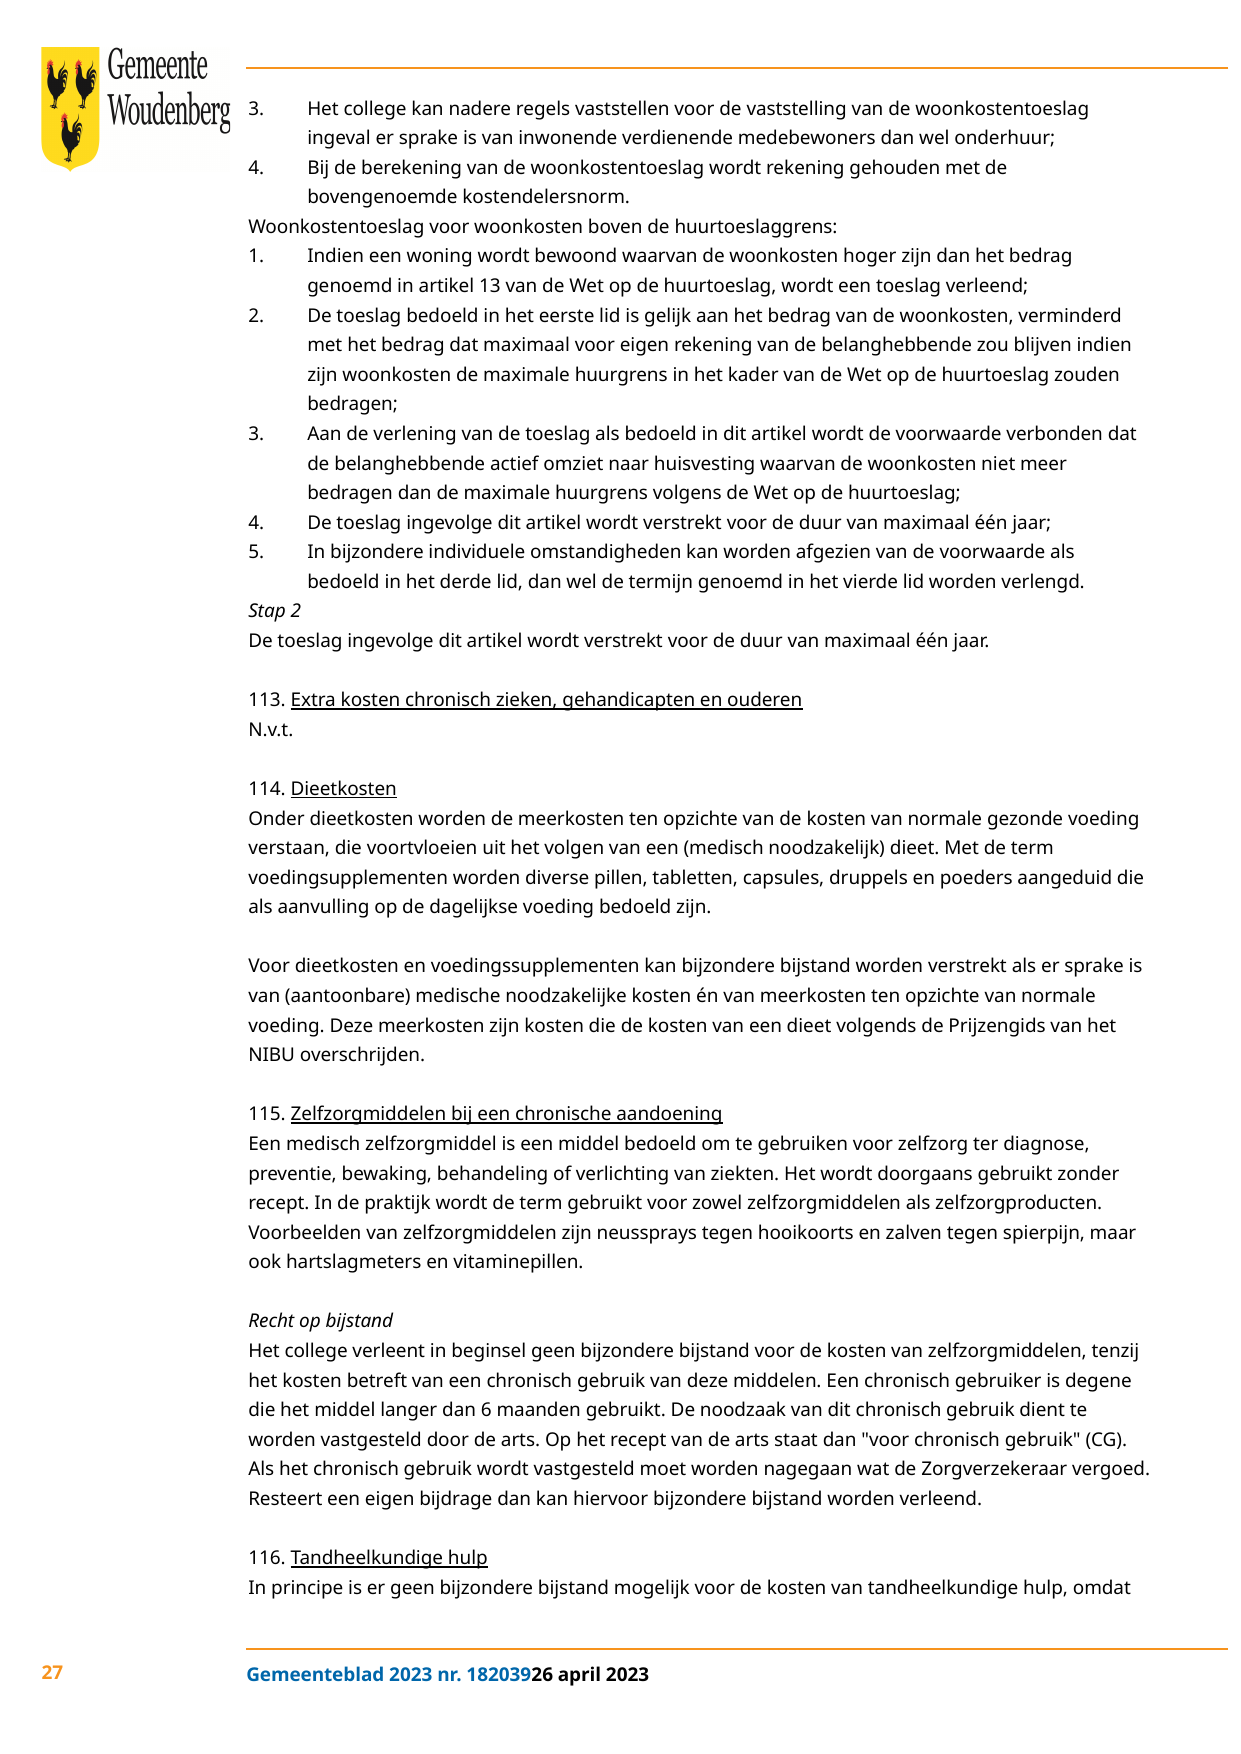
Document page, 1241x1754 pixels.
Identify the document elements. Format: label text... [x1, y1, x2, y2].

text 114. Dieetkosten [248, 775, 1152, 801]
text 116. Tandheelkundige hulp [248, 1544, 1152, 1570]
text 115. Zelfzorgmiddelen bij een chronische aandoening [248, 1101, 1152, 1126]
text Voor dieetkosten en voedingssupplementen kan bijzondere bijstand worden verstrekt als er sprake is van (aantoonbare) medische noodzakelijke kosten én van meerkosten ten opzichte van normale voeding. Deze meerkosten zijn kosten die de kosten van een dieet volgends de Prijzengids van het NIBU overschrijden. [248, 953, 1152, 1067]
list Aan de verlening van de toeslag als bedoeld in dit artikel wordt de voorwaarde verbonden dat de belanghebbende actief omziet naar huisvesting waarvan de woonkosten niet meer bedragen dan de maximale huurgrens volgens de Wet op de huurtoeslag; [248, 420, 1152, 505]
text N.v.t. [248, 716, 1152, 742]
list Bij de berekening van de woonkostentoeslag wordt rekening gehouden met de bovengenoemde kostendelersnorm. [248, 154, 1152, 209]
text De toeslag ingevolge dit artikel wordt verstrekt voor de duur van maximaal één jaar. [248, 627, 1152, 653]
text In principe is er geen bijzondere bijstand mogelijk voor de kosten van tandheelkundige hulp, omdat [248, 1574, 1152, 1600]
text Het college verleent in beginsel geen bijzondere bijstand voor de kosten van zelfzorgmiddelen, tenzij het kosten betreft van een chronisch gebruik van deze middelen. Een chronisch gebruiker is degene die het middel langer dan 6 maanden gebruikt. De noodzaak van dit chronisch gebruik dient te worden vastgesteld door de arts. Op het recept van de arts staat dan "voor chronisch gebruik" (CG). Als het chronisch gebruik wordt vastgesteld moet worden nagegaan wat de Zorgverzekeraar vergoed. Resteert een eigen bijdrage dan kan hiervoor bijzondere bijstand worden verleend. [248, 1337, 1152, 1511]
text Een medisch zelfzorgmiddel is een middel bedoeld om te gebruiken voor zelfzorg ter diagnose, preventie, bewaking, behandeling of verlichting van ziekten. Het wordt doorgaans gebruikt zonder recept. In de praktijk wordt de term gebruikt voor zowel zelfzorgmiddelen als zelfzorgproducten. [248, 1130, 1152, 1215]
list Het college kan nadere regels vaststellen voor de vaststelling van de woonkostentoeslag ingeval er sprake is van inwonende verdienende medebewoners dan wel onderhuur; [248, 95, 1152, 150]
list De toeslag ingevolge dit artikel wordt verstrekt voor de duur van maximaal één jaar; [248, 509, 1152, 535]
list De toeslag bedoeld in het eerste lid is gelijk aan het bedrag van de woonkosten, verminderd met het bedrag dat maximaal voor eigen rekening van de belanghebbende zou blijven indien zijn woonkosten de maximale huurgrens in het kader van de Wet op de huurtoeslag zouden bedragen; [248, 302, 1152, 416]
list Indien een woning wordt bewoond waarvan de woonkosten hoger zijn dan het bedrag genoemd in artikel 13 van de Wet op de huurtoeslag, wordt een toeslag verleend; [248, 243, 1152, 298]
text Onder dieetkosten worden de meerkosten ten opzichte van de kosten van normale gezonde voeding verstaan, die voortvloeien uit het volgen van een (medisch noodzakelijk) dieet. Met de term voedingsupplementen worden diverse pillen, tabletten, capsules, druppels en poeders aangeduid die als aanvulling op de dagelijkse voeding bedoeld zijn. [248, 805, 1152, 919]
list In bijzondere individuele omstandigheden kan worden afgezien van de voorwaarde als bedoeld in het derde lid, dan wel de termijn genoemd in het vierde lid worden verlengd. [248, 538, 1152, 594]
text Voorbeelden van zelfzorgmiddelen zijn neussprays tegen hooikoorts en zalven tegen spierpijn, maar ook hartslagmeters en vitaminepillen. [248, 1219, 1152, 1274]
text 113. Extra kosten chronisch zieken, gehandicapten en ouderen [248, 686, 1152, 712]
text Woonkostentoeslag voor woonkosten boven de huurtoeslaggrens: [248, 213, 1152, 239]
text Recht op bijstand [248, 1308, 1152, 1333]
picture [41, 47, 231, 172]
text Stap 2 [248, 598, 1152, 623]
